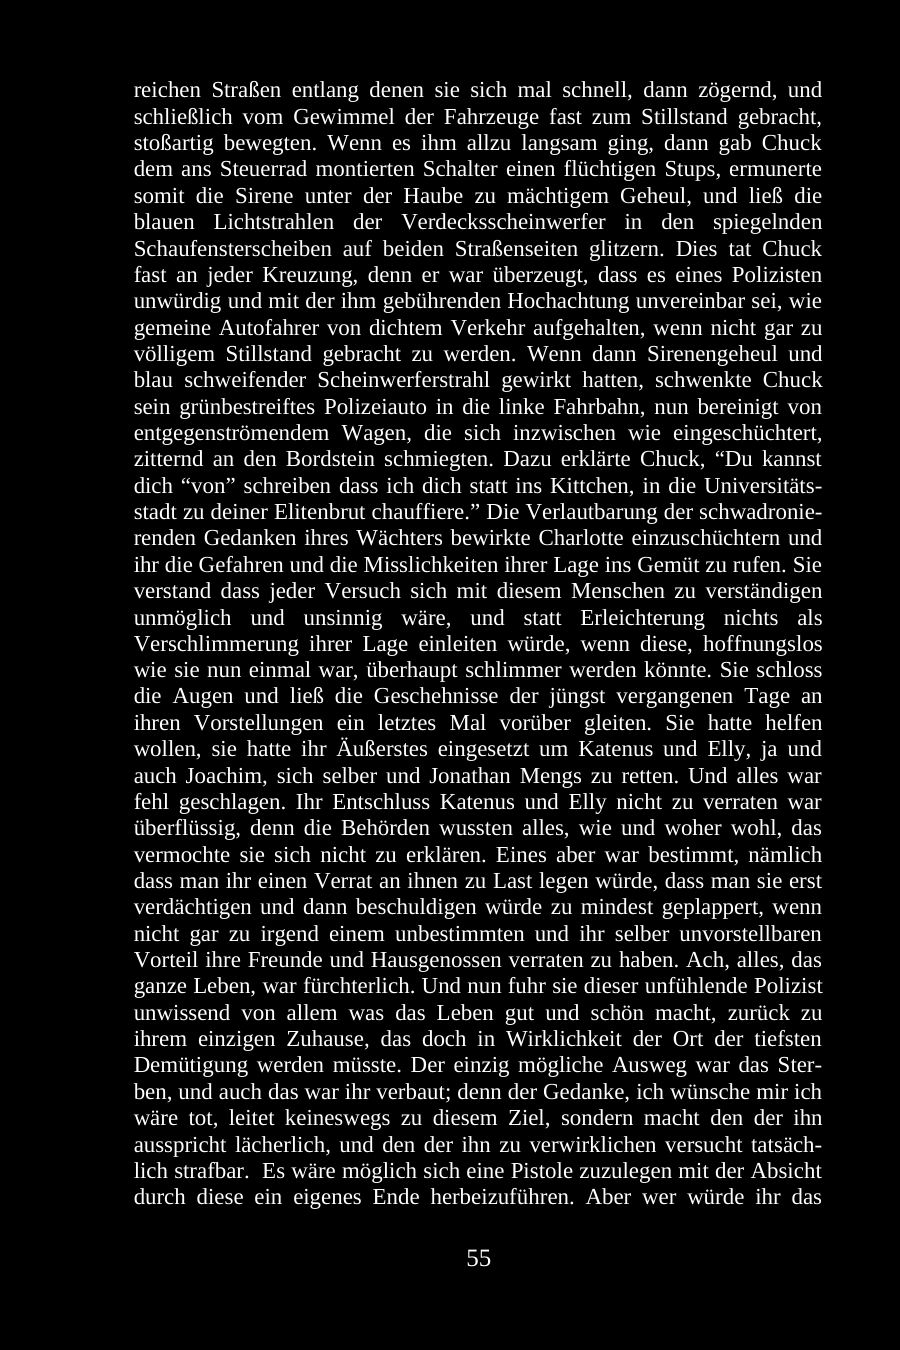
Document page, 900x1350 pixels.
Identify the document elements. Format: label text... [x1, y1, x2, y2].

text reichen Straßen entlang denen sie sich mal schnell, dann zögernd, und schließlich vom Gewimmel der Fahrzeuge fast zum Stillstand gebracht, stoßartig bewegten. Wenn es ihm allzu langsam ging, dann gab Chuck dem ans Steuerrad montierten Schalter einen flüchtigen Stups, ermunerte somit die Sirene unter der Haube zu mächtigem Geheul, und ließ die blauen Lichtstrahlen der Verdecksscheinwerfer in den spiegelnden Schaufensterscheiben auf beiden Straßenseiten glitzern. Dies tat Chuck fast an jeder Kreuzung, denn er war überzeugt, dass es eines Polizisten unwürdig und mit der ihm gebührenden Hochachtung unvereinbar sei, wie gemeine Autofahrer von dichtem Verkehr aufgehalten, wenn nicht gar zu völligem Stillstand gebracht zu werden. Wenn dann Sirenengeheul und blau schweifender Scheinwerferstrahl gewirkt hatten, schwenkte Chuck sein grünbestreiftes Polizeiauto in die linke Fahrbahn, nun bereinigt von entgegenströmendem Wagen, die sich inzwischen wie eingeschüchtert, zitternd an den Bordstein schmiegten. Dazu erklärte Chuck, “Du kannst dich “von” schreiben dass ich dich statt ins Kittchen, in die Universitäts-stadt zu deiner Elitenbrut chauffiere.” Die Verlautbarung der schwadronie-renden Gedanken ihres Wächters bewirkte Charlotte einzuschüchtern und ihr die Gefahren und die Misslichkeiten ihrer Lage ins Gemüt zu rufen. Sie verstand dass jeder Versuch sich mit diesem Menschen zu verständigen unmöglich und unsinnig wäre, und statt Erleichterung nichts als Verschlimmerung ihrer Lage einleiten würde, wenn diese, hoffnungslos wie sie nun einmal war, überhaupt schlimmer werden könnte. Sie schloss die Augen und ließ die Geschehnisse der jüngst vergangenen Tage an ihren Vorstellungen ein letztes Mal vorüber gleiten. Sie hatte helfen wollen, sie hatte ihr Äußerstes eingesetzt um Katenus und Elly, ja und auch Joachim, sich selber und Jonathan Mengs zu retten. Und alles war fehl geschlagen. Ihr Entschluss Katenus und Elly nicht zu verraten war überflüssig, denn die Behörden wussten alles, wie und woher wohl, das vermochte sie sich nicht zu erklären. Eines aber war bestimmt, nämlich dass man ihr einen Verrat an ihnen zu Last legen würde, dass man sie erst verdächtigen und dann beschuldigen würde zu mindest geplappert, wenn nicht gar zu irgend einem unbestimmten und ihr selber unvorstellbaren Vorteil ihre Freunde und Hausgenossen verraten zu haben. Ach, alles, das ganze Leben, war fürchterlich. Und nun fuhr sie dieser unfühlende Polizist unwissend von allem was das Leben gut und schön macht, zurück zu ihrem einzigen Zuhause, das doch in Wirklichkeit der Ort der tiefsten Demütigung werden müsste. Der einzig mögliche Ausweg war das Ster-ben, und auch das war ihr verbaut; denn der Gedanke, ich wünsche mir ich wäre tot, leitet keineswegs zu diesem Ziel, sondern macht den der ihn ausspricht lächerlich, und den der ihn zu verwirklichen versucht tatsäch-lich strafbar. Es wäre möglich sich eine Pistole zuzulegen mit der Absicht durch diese ein eigenes Ende herbeizuführen. Aber wer würde ihr das [133, 76, 823, 1210]
